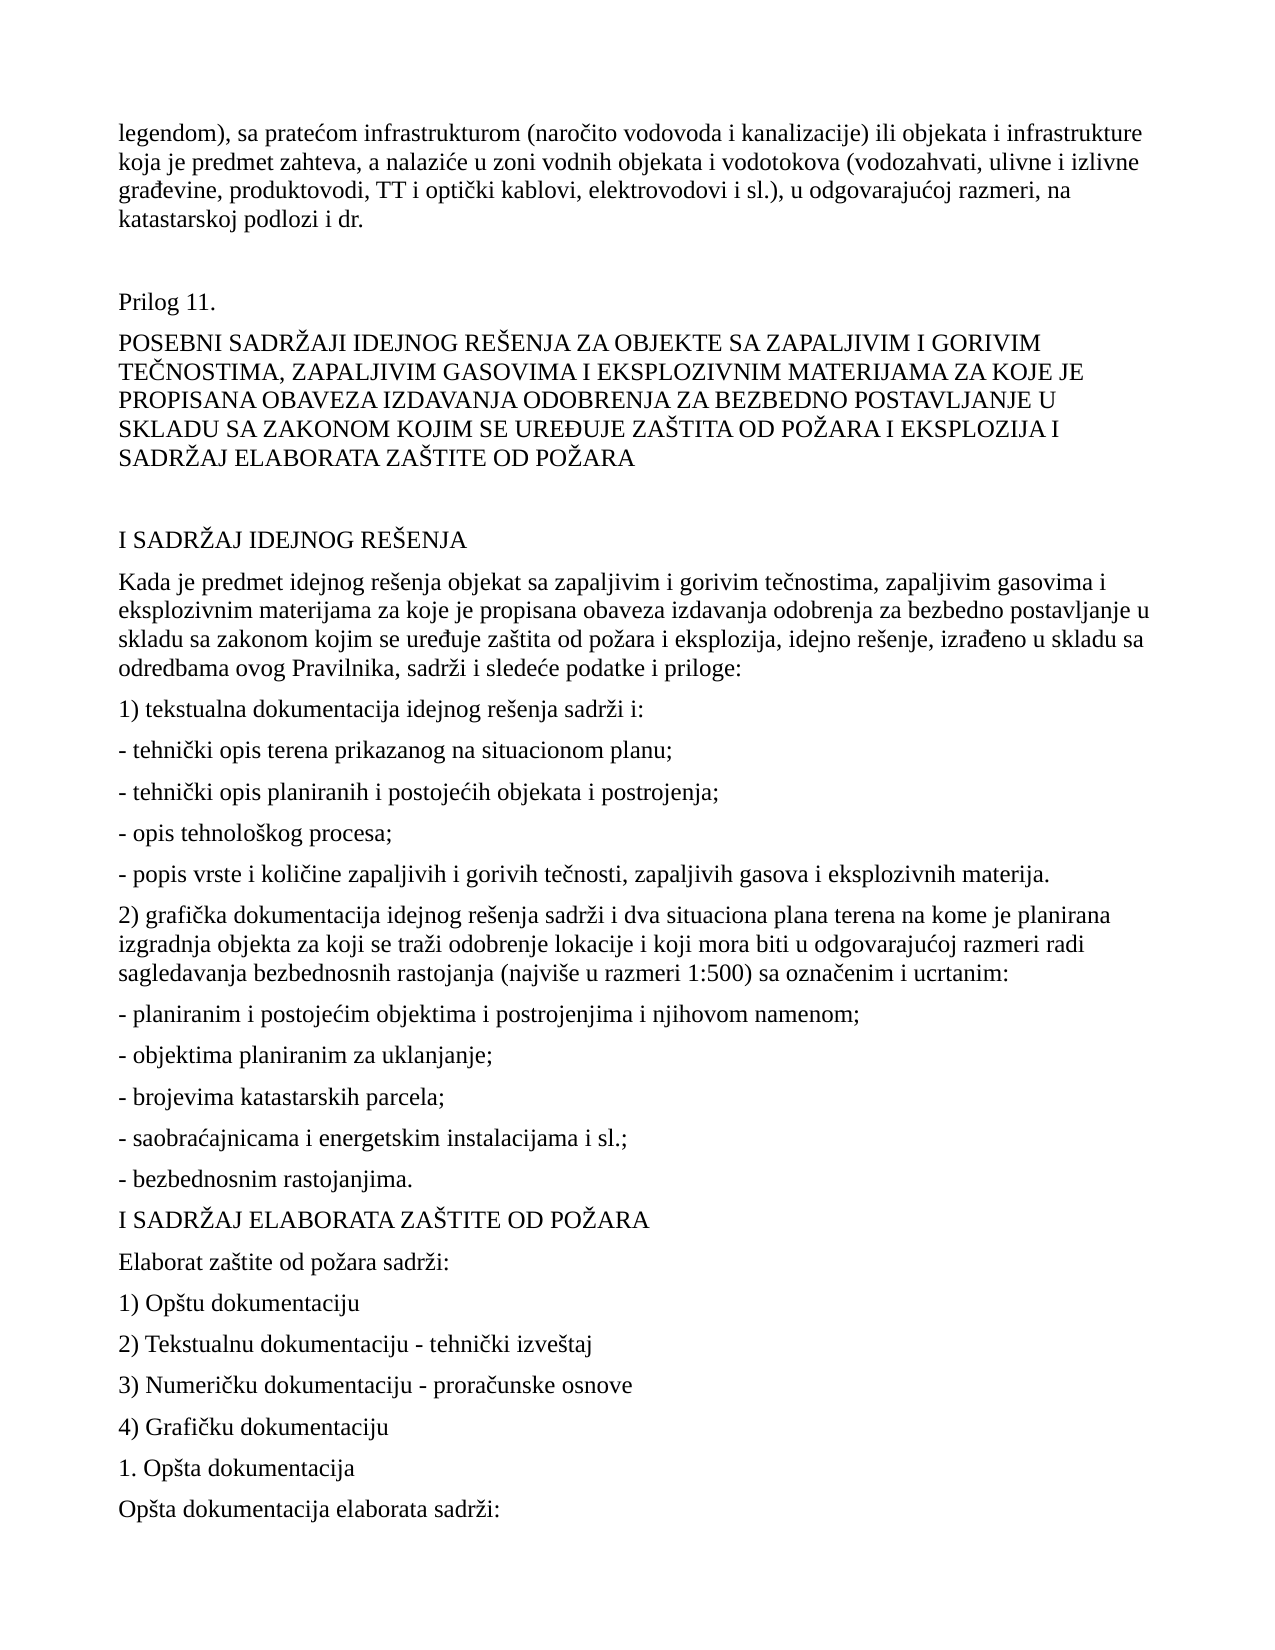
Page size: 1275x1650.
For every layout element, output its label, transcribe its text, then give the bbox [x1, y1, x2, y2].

text - brojevima katastarskih parcela; [118, 1082, 1157, 1111]
text Opšta dokumentacija elaborata sadrži: [118, 1494, 1157, 1523]
text 3) Numeričku dokumentaciju - proračunske osnove [118, 1371, 1157, 1399]
text - bezbednosnim rastojanjima. [118, 1164, 1157, 1193]
text 4) Grafičku dokumentaciju [118, 1412, 1157, 1441]
text legendom), sa pratećom infrastrukturom (naročito vodovoda i kanalizacije) ili objekata i infrastrukture koja je predmet zahteva, a nalaziće u zoni vodnih objekata i vodotokova (vodozahvati, ulivne i izlivne građevine, produktovodi, TT i optički kablovi, elektrovodovi i sl.), u odgovarajućoj razmeri, na katastarskoj podlozi i dr. [118, 118, 1157, 233]
text 1) tekstualna dokumentacija idejnog rešenja sadrži i: [118, 694, 1157, 723]
text Kada je predmet idejnog rešenja objekat sa zapaljivim i gorivim tečnostima, zapaljivim gasovima i eksplozivnim materijama za koje je propisana obaveza izdavanja odobrenja za bezbedno postavljanje u skladu sa zakonom kojim se uređuje zaštita od požara i eksplozija, idejno rešenje, izrađeno u skladu sa odredbama ovog Pravilnika, sadrži i sledeće podatke i priloge: [118, 567, 1157, 682]
text I SADRŽAJ IDEJNOG REŠENJA [118, 526, 1157, 554]
text - saobraćajnicama i energetskim instalacijama i sl.; [118, 1123, 1157, 1152]
text - tehnički opis planiranih i postojećih objekata i postrojenja; [118, 777, 1157, 806]
text 1. Opšta dokumentacija [118, 1453, 1157, 1482]
text 2) Tekstualnu dokumentaciju - tehnički izveštaj [118, 1329, 1157, 1358]
text - popis vrste i količine zapaljivih i gorivih tečnosti, zapaljivih gasova i eksplozivnih materija. [118, 859, 1157, 888]
text - objektima planiranim za uklanjanje; [118, 1041, 1157, 1069]
text - planiranim i postojećim objektima i postrojenjima i njihovom namenom; [118, 999, 1157, 1028]
text Prilog 11. [118, 287, 1157, 316]
text 1) Opštu dokumentaciju [118, 1288, 1157, 1317]
text Elaborat zaštite od požara sadrži: [118, 1247, 1157, 1276]
text - opis tehnološkog procesa; [118, 818, 1157, 847]
text - tehnički opis terena prikazanog na situacionom planu; [118, 736, 1157, 764]
text POSEBNI SADRŽAJI IDEJNOG REŠENJA ZA OBJEKTE SA ZAPALJIVIM I GORIVIM TEČNOSTIMA, ZAPALJIVIM GASOVIMA I EKSPLOZIVNIM MATERIJAMA ZA KOJE JE PROPISANA OBAVEZA IZDAVANJA ODOBRENJA ZA BEZBEDNO POSTAVLJANJE U SKLADU SA ZAKONOM KOJIM SE UREĐUJE ZAŠTITA OD POŽARA I EKSPLOZIJA I SADRŽAJ ELABORATA ZAŠTITE OD POŽARA [118, 328, 1157, 472]
text 2) grafička dokumentacija idejnog rešenja sadrži i dva situaciona plana terena na kome je planirana izgradnja objekta za koji se traži odobrenje lokacije i koji mora biti u odgovarajućoj razmeri radi sagledavanja bezbednosnih rastojanja (najviše u razmeri 1:500) sa označenim i ucrtanim: [118, 901, 1157, 987]
text I SADRŽAJ ELABORATA ZAŠTITE OD POŽARA [118, 1206, 1157, 1234]
